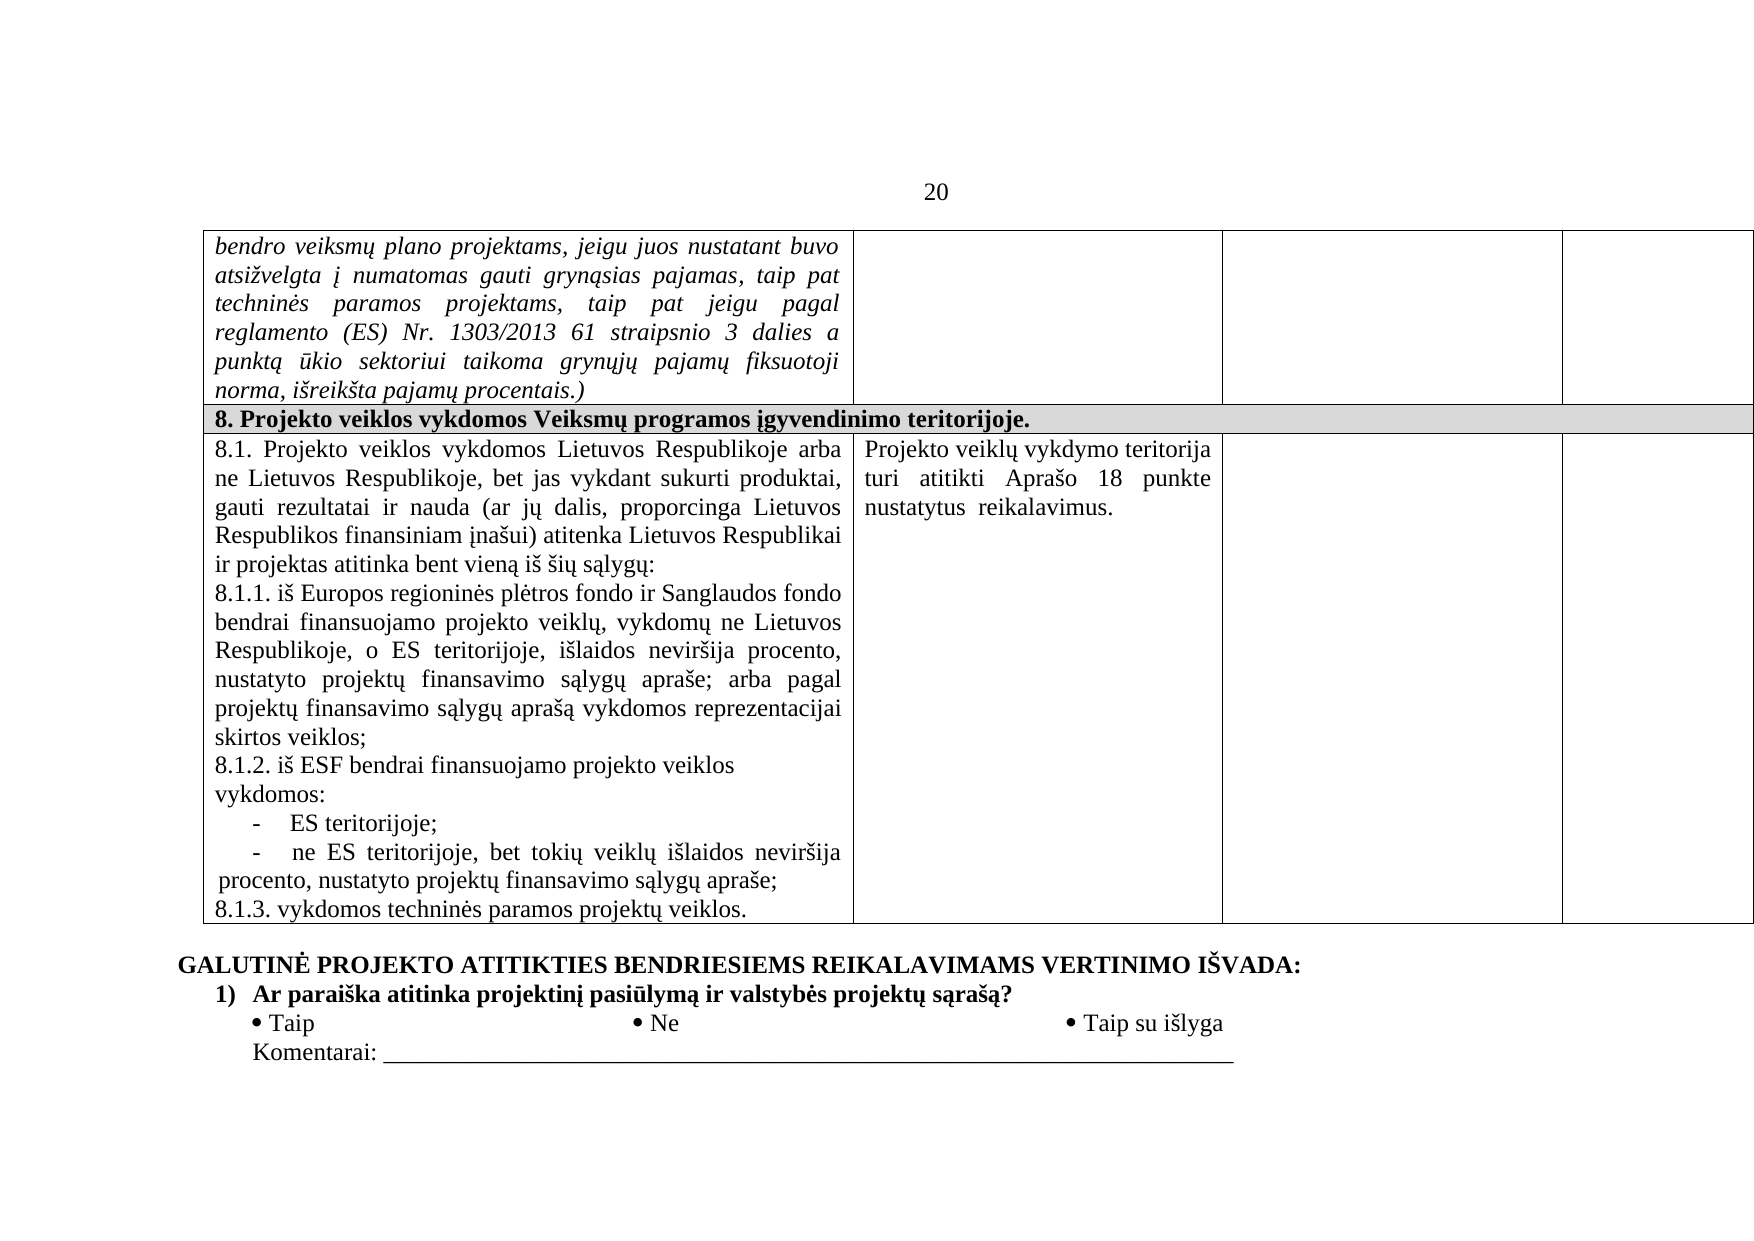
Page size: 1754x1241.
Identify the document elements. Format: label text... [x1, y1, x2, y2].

text  Taip  Ne  Taip su išlyga [252, 1008, 1695, 1037]
table_cell [854, 231, 1222, 403]
table_cell 8. Projekto veiklos vykdomos Veiksmų programos įgyvendinimo teritorijoje. [204, 405, 1753, 433]
text 1) Ar paraiška atitinka projektinį pasiūlymą ir valstybės projektų sąrašą? [215, 979, 1695, 1008]
text GALUTINĖ PROJEKTO ATITIKTIES BENDRIESIEMS REIKALAVIMAMS VERTINIMO IŠVADA: [177, 951, 1695, 979]
table_cell [1563, 231, 1753, 403]
table_cell 8.1. Projekto veiklos vykdomos Lietuvos Respublikoje arba ne Lietuvos Respublikoje, bet jas vykdant sukurti produktai, gauti rezultatai ir nauda (ar jų dalis, proporcinga Lietuvos Respublikos finansiniam įnašui) atitenka Lietuvos Respublikai ir projektas atitinka bent vieną iš šių sąlygų: 8.1.1. iš Europos regioninės plėtros fondo ir Sanglaudos fondo bendrai finansuojamo projekto veiklų, vykdomų ne Lietuvos Respublikoje, o ES teritorijoje, išlaidos neviršija procento, nustatyto projektų finansavimo sąlygų apraše; arba pagal projektų finansavimo sąlygų aprašą vykdomos reprezentacijai skirtos veiklos; 8.1.2. iš ESF bendrai finansuojamo projekto veiklos vykdomos: - ES teritorijoje; - ne ES teritorijoje, bet tokių veiklų išlaidos neviršija procento, nustatyto projektų finansavimo sąlygų apraše; 8.1.3. vykdomos techninės paramos projektų veiklos. [204, 434, 853, 923]
table_cell bendro veiksmų plano projektams, jeigu juos nustatant buvo atsižvelgta į numatomas gauti grynąsias pajamas, taip pat techninės paramos projektams, taip pat jeigu pagal reglamento (ES) Nr. 1303/2013 61 straipsnio 3 dalies a punktą ūkio sektoriui taikoma grynųjų pajamų fiksuotoji norma, išreikšta pajamų procentais.) [204, 231, 853, 403]
table_cell Projekto veiklų vykdymo teritorija turi atitikti Aprašo 18 punkte nustatytus reikalavimus. [854, 434, 1222, 923]
table_cell [1223, 231, 1562, 403]
text Komentarai: ____________________________________________________________________ [252, 1037, 1695, 1066]
table_cell [1563, 434, 1753, 923]
table_cell [1223, 434, 1562, 923]
